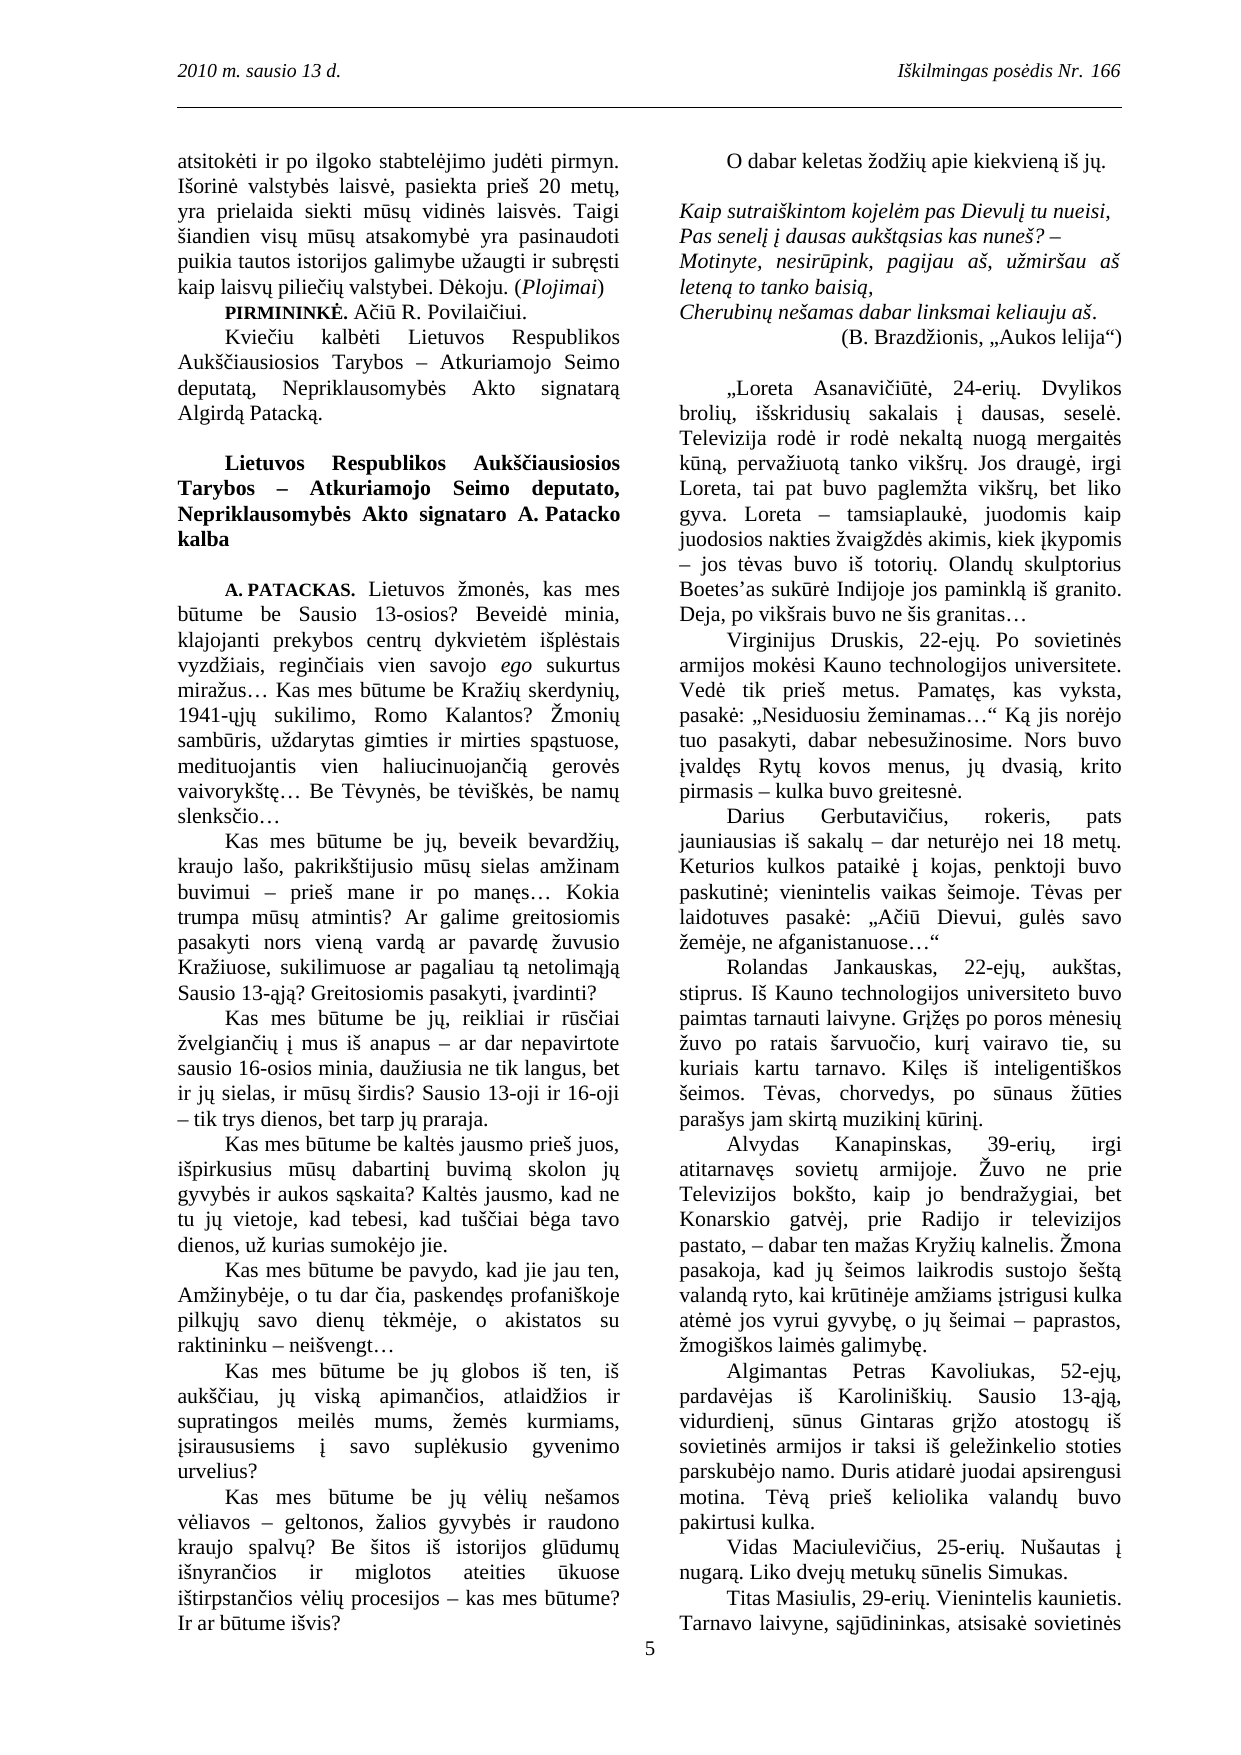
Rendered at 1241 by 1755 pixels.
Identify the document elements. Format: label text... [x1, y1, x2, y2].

text Kviečiu kalbėti Lietuvos Respublikos Aukščiausiosios Tarybos – Atkuriamojo Seimo depu­tatą, Nepriklausomybės Akto signatarą Algirdą Patacką. [177, 324, 620, 425]
text PIRMININKĖ. Ačiū R. Povilaičiui. [177, 299, 620, 324]
text Darius Gerbutavičius, rokeris, pats jauniausias iš sakalų – dar neturėjo nei 18 metų. Keturios kulkos pataikė į kojas, penktoji buvo paskutinė; vienintelis vaikas šeimoje. Tėvas per laidotuves pasakė: „Ačiū Dievui, gulės savo žemėje, ne afganistanuose…“ [679, 803, 1122, 954]
text Cherubinų nešamas dabar linksmai keliauju aš. [679, 299, 1122, 324]
text Vidas Maciulevičius, 25-erių. Nušautas į nugarą. Liko dvejų metukų sūnelis Simukas. [679, 1534, 1122, 1584]
text Kaip sutraiškintom kojelėm pas Dievulį tu nueisi, [679, 198, 1122, 223]
text Kas mes būtume be jų, reikliai ir rūsčiai žvel­giančių į mus iš anapus – ar dar nepavirtote sausio 16-osios minia, daužiusia ne tik langus, bet ir jų sielas, ir mūsų širdis? Sausio 13-oji ir 16-oji – tik trys dienos, bet tarp jų praraja. [177, 1005, 620, 1131]
text Kas mes būtume be jų globos iš ten, iš aukščiau, jų viską apimančios, atlaidžios ir supratingos meilės mums, žemės kurmiams, įsiraususiems į savo suplėkusio gyvenimo urvelius? [177, 1358, 620, 1484]
text Rolandas Jankauskas, 22-ejų, aukštas, stiprus. Iš Kauno technologijos universiteto buvo paimtas tarnauti laivyne. Grįžęs po poros mėnesių žuvo po ratais šarvuočio, kurį vairavo tie, su kuriais kartu tarnavo. Kilęs iš inteligentiškos šeimos. Tėvas, chor­vedys, po sūnaus žūties parašys jam skirtą mu­zikinį kūrinį. [679, 954, 1122, 1131]
text Kas mes būtume be jų, beveik bevardžių, kraujo lašo, pakrikštijusio mūsų sielas amžinam buvimui – prieš mane ir po manęs… Kokia trumpa mūsų atmintis? Ar galime greitosiomis pasakyti nors vieną vardą ar pavardę žuvusio Kražiuose, sukilimuose ar pagaliau tą netolimąją Sausio 13-ąją? Greitosiomis pasakyti, įvardinti? [177, 828, 620, 1005]
text Titas Masiulis, 29-erių. Vienintelis kaunietis. Tarnavo laivyne, sąjūdininkas, atsisakė sovietinės [679, 1584, 1122, 1635]
text Alvydas Kanapinskas, 39-erių, irgi atitarnavęs sovietų armijoje. Žuvo ne prie Televizijos bo­kšto, kaip jo bendražygiai, bet Konarskio gatvėj, prie Radijo ir televizijos pastato, – dabar ten mažas Kryžių kalnelis. Žmona pasakoja, kad jų šeimos laikrodis sustojo šeštą valandą ryto, kai krū­tinėje amžiams įstrigusi kulka atėmė jos vyrui gyvybę, o jų šeimai – paprastos, žmogiškos laimės galimybę. [679, 1131, 1122, 1358]
text A. PATACKAS. Lietuvos žmonės, kas mes būtume be Sausio 13-osios? Beveidė minia, klajojanti prekybos centrų dykvietėm išplėstais vyzdžiais, reginčiais vien savojo ego sukurtus miražus… Kas mes būtume be Kražių skerdynių, 1941-ųjų sukilimo, Romo Kalantos? Žmonių sambūris, uždarytas gimties ir mirties spąstuose, me­dituojantis vien haliucinuojančią gerovės vaivorykštę… Be Tėvynės, be tėviškės, be namų slen­ksčio… [177, 576, 620, 828]
text „Loreta Asanavičiūtė, 24-erių. Dvylikos brolių, išskridusių sakalais į dausas, seselė. Televizija rodė ir rodė nekaltą nuogą mergaitės kūną, per­va­žiuotą tanko vikšrų. Jos draugė, irgi Loreta, tai pat buvo paglemžta vikšrų, bet liko gyva. Loreta – tamsiaplaukė, juodomis kaip juodosios nakties žvai­gždės akimis, kiek įkypomis – jos tėvas buvo iš totorių. Olandų skulptorius Boetes’as sukūrė In­dijoje jos paminklą iš granito. Deja, po vikšrais bu­vo ne šis granitas… [679, 374, 1122, 627]
text Kas mes būtume be pavydo, kad jie jau ten, Amžinybėje, o tu dar čia, paskendęs profaniškoje pilkųjų savo dienų tėkmėje, o akistatos su raktininku – neišvengt… [177, 1257, 620, 1358]
text atsitokėti ir po ilgoko stabtelėjimo judėti pirmyn. Išorinė valstybės laisvė, pasiekta prieš 20 metų, yra prielaida siekti mūsų vidinės laisvės. Taigi šiandien visų mūsų atsakomybė yra pasinaudoti puikia tautos istorijos galimybe užaugti ir subręsti kaip laisvų piliečių valstybei. Dėkoju. (Plojimai) [177, 148, 620, 299]
text Algimantas Petras Kavoliukas, 52-ejų, pardavėjas iš Karoliniškių. Sausio 13-ąją, vidurdienį, sūnus Gintaras grįžo atostogų iš sovietinės armijos ir taksi iš geležinkelio stoties parskubėjo namo. Duris atidarė juodai apsirengusi motina. Tėvą prieš keliolika valandų buvo pakirtusi kulka. [679, 1358, 1122, 1534]
text Lietuvos Respublikos Aukščiausiosios Tarybos – Atkuriamojo Seimo deputato, Nepriklausomybės Akto signataro A. Patacko kalba [177, 450, 620, 551]
text Kas mes būtume be jų vėlių nešamos vėliavos – geltonos, žalios gyvybės ir raudono kraujo spalvų? Be šitos iš istorijos glūdumų išnyrančios ir miglotos ateities ūkuose ištirpstančios vėlių procesijos – kas mes būtume? Ir ar būtume išvis? [177, 1484, 620, 1635]
text Kas mes būtume be kaltės jausmo prieš juos, išpirkusius mūsų dabartinį buvimą skolon jų gyvybės ir aukos sąskaita? Kaltės jausmo, kad ne tu jų vietoje, kad tebesi, kad tuščiai bėga tavo dienos, už kurias sumokėjo jie. [177, 1131, 620, 1257]
text Pas senelį į dausas aukštąsias kas nuneš? – [679, 223, 1122, 248]
text (B. Brazdžionis, „Aukos lelija“) [679, 324, 1122, 349]
text O dabar keletas žodžių apie kiekvieną iš jų. [679, 148, 1122, 173]
text Motinyte, nesirūpink, pagijau aš, užmiršau aš leteną to tanko baisią, [679, 248, 1122, 299]
text Virginijus Druskis, 22-ejų. Po sovietinės armijos mokėsi Kauno technologijos universitete. Vedė tik prieš metus. Pamatęs, kas vyksta, pasakė: „Nesiduosiu žeminamas…“ Ką jis norėjo tuo pasakyti, dabar nebesužinosime. Nors buvo įvaldęs Rytų kovos menus, jų dvasią, krito pirmasis – kulka buvo greitesnė. [679, 627, 1122, 803]
